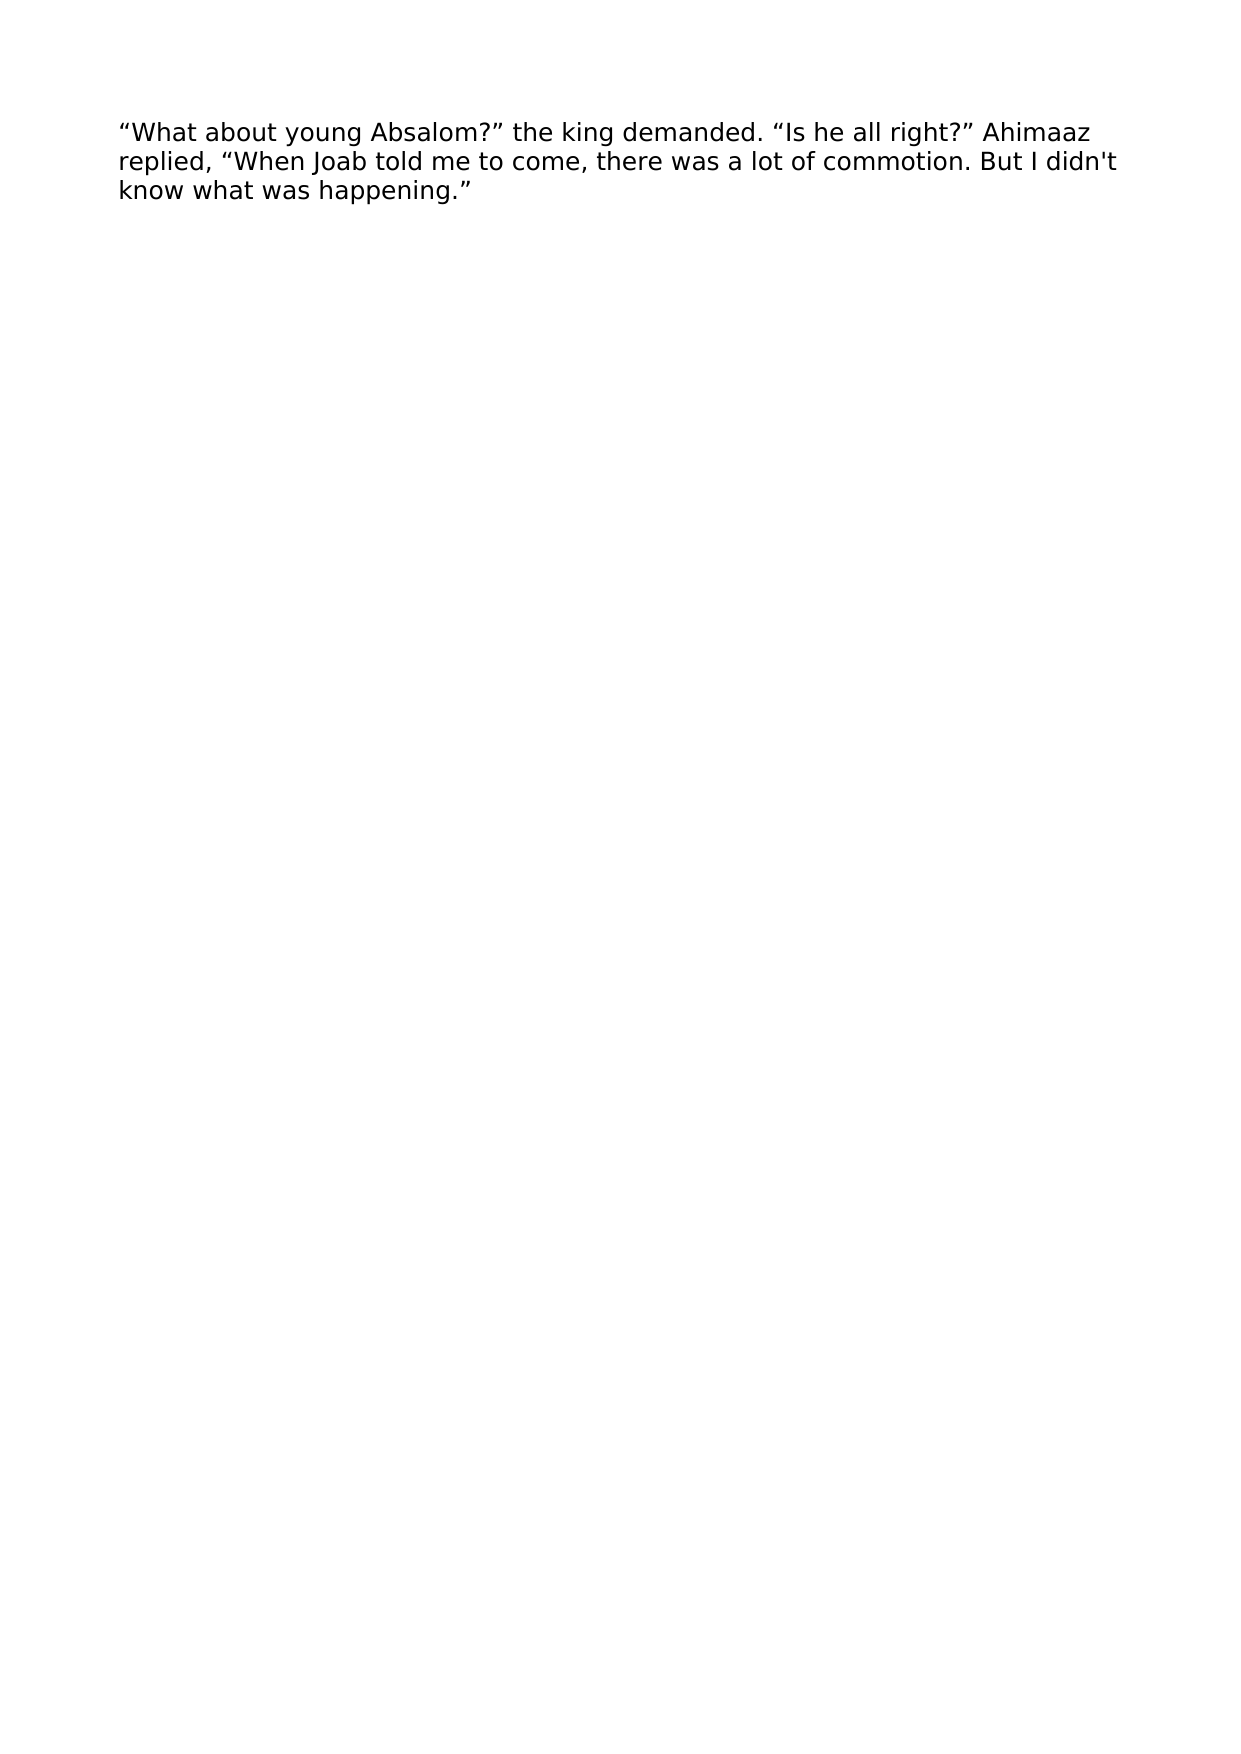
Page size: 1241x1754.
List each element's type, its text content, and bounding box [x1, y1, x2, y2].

text “What about young Absalom?” the king demanded. “Is he all right?” Ahimaaz replied, “When Joab told me to come, there was a lot of commotion. But I didn't know what was happening.” [118, 118, 1122, 206]
